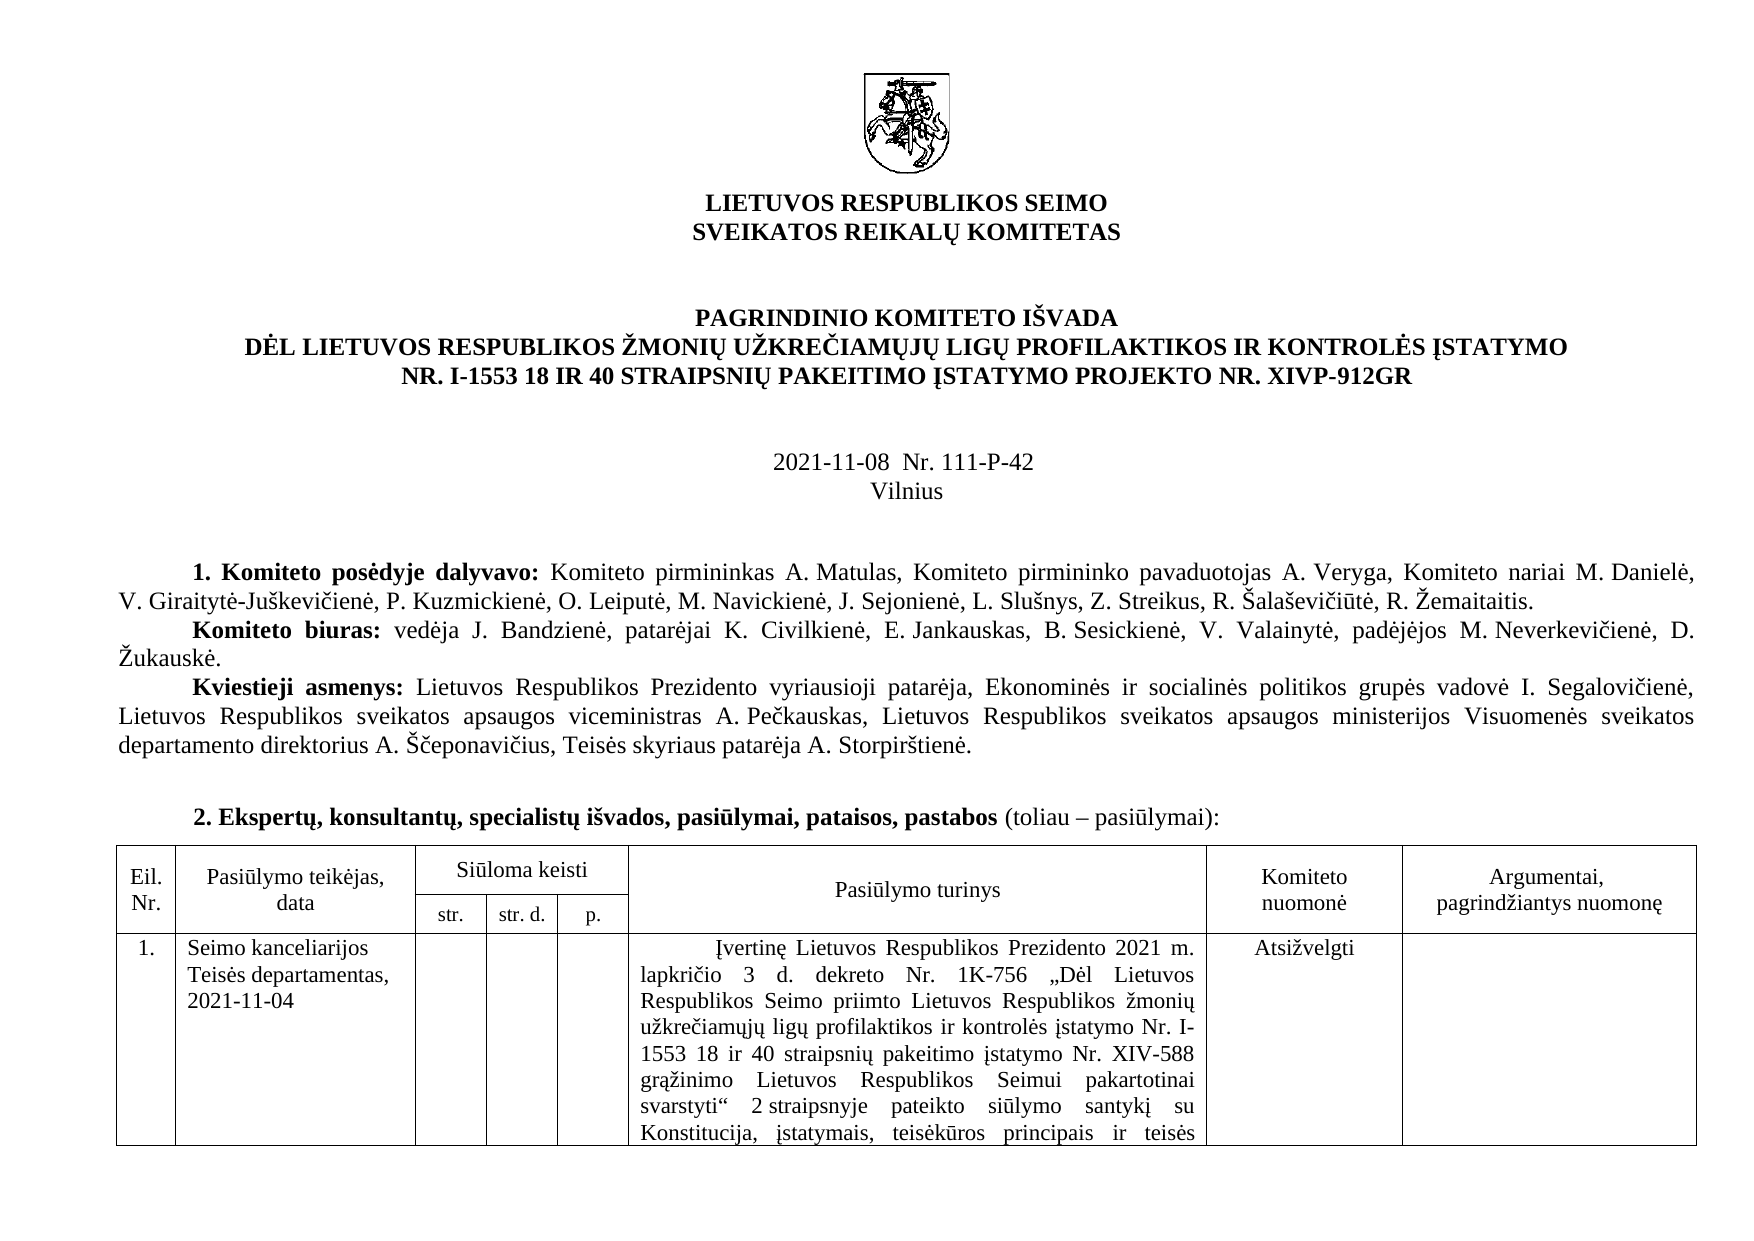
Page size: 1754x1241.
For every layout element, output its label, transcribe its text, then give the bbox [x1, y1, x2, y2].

text DĖL LIETUVOS RESPUBLIKOS ŽMONIŲ UŽKREČIAMŲJŲ LIGŲ PROFILAKTIKOS IR KONTROLĖS ĮSTATYMO NR. I-1553 18 IR 40 STRAIPSNIŲ PAKEITIMO įstatymo projekto nr. xivp-912GR [118, 332, 1695, 389]
table_cell str. [416, 895, 486, 933]
table_cell 1. [117, 934, 175, 1145]
text LIETUVOS RESPUBLIKOS SEIMO [118, 188, 1695, 217]
table_header Pasiūlymo teikėjas, data [176, 846, 415, 933]
text Sveikatos reikalų komitetas [118, 217, 1695, 246]
text PAGRINDINIO KOMITETO IŠVADA [118, 303, 1695, 332]
text 1. Komiteto posėdyje dalyvavo: Komiteto pirmininkas A. Matulas, Komiteto pirmininko pavaduotojas A. Veryga, Komiteto nariai M. Danielė, V. Giraitytė-Juškevičienė, P. Kuzmickienė, O. Leiputė, M. Navickienė, J. Sejonienė, L. Slušnys, Z. Streikus, R. Šalaševičiūtė, R. Žemaitaitis. [118, 557, 1695, 615]
table_cell [558, 934, 628, 1145]
text 2021-11-08 Nr. 111-P-42 [118, 447, 1695, 476]
table_cell [416, 934, 486, 1145]
table_header Eil. Nr. [117, 846, 175, 933]
text 2. Ekspertų, konsultantų, specialistų išvados, pasiūlymai, pataisos, pastabos (toliau – pasiūlymai): [118, 802, 1695, 830]
table_cell [487, 934, 557, 1145]
table_cell Seimo kanceliarijos Teisės departamentas, 2021-11-04 [176, 934, 415, 1145]
table_cell [1403, 934, 1696, 1145]
text Vilnius [118, 476, 1695, 504]
table_header Komiteto nuomonė [1207, 846, 1402, 933]
text Komiteto biuras: vedėja J. Bandzienė, patarėjai K. Civilkienė, E. Jankauskas, B. Sesickienė, V. Valainytė, padėjėjos M. Neverkevičienė, D. Žukauskė. [118, 615, 1695, 672]
text Kviestieji asmenys: Lietuvos Respublikos Prezidento vyriausioji patarėja, Ekonominės ir socialinės politikos grupės vadovė I. Segalovičienė, Lietuvos Respublikos sveikatos apsaugos viceministras A. Pečkauskas, Lietuvos Respublikos sveikatos apsaugos ministerijos Visuomenės sveikatos departamento direktorius A. Ščeponavičius, Teisės skyriaus patarėja A. Storpirštienė. [118, 672, 1695, 758]
table_cell Įvertinę Lietuvos Respublikos Prezidento 2021 m. lapkričio 3 d. dekreto Nr. 1K-756 „Dėl Lietuvos Respublikos Seimo priimto Lietuvos Respublikos žmonių užkrečiamųjų ligų profilaktikos ir kontrolės įstatymo Nr. I-1553 18 ir 40 straipsnių pakeitimo įstatymo Nr. XIV-588 grąžinimo Lietuvos Respublikos Seimui pakartotinai svarstyti“ 2 straipsnyje pateikto siūlymo santykį su Konstitucija, įstatymais, teisėkūros principais ir teisės [629, 934, 1206, 1145]
table_header Pasiūlymo turinys [629, 846, 1206, 933]
table_header Argumentai, pagrindžiantys nuomonę [1403, 846, 1696, 933]
table_header Siūloma keisti [416, 846, 628, 894]
table_cell p. [558, 895, 628, 933]
table_cell str. d. [487, 895, 557, 933]
table_cell Atsižvelgti [1207, 934, 1402, 1145]
